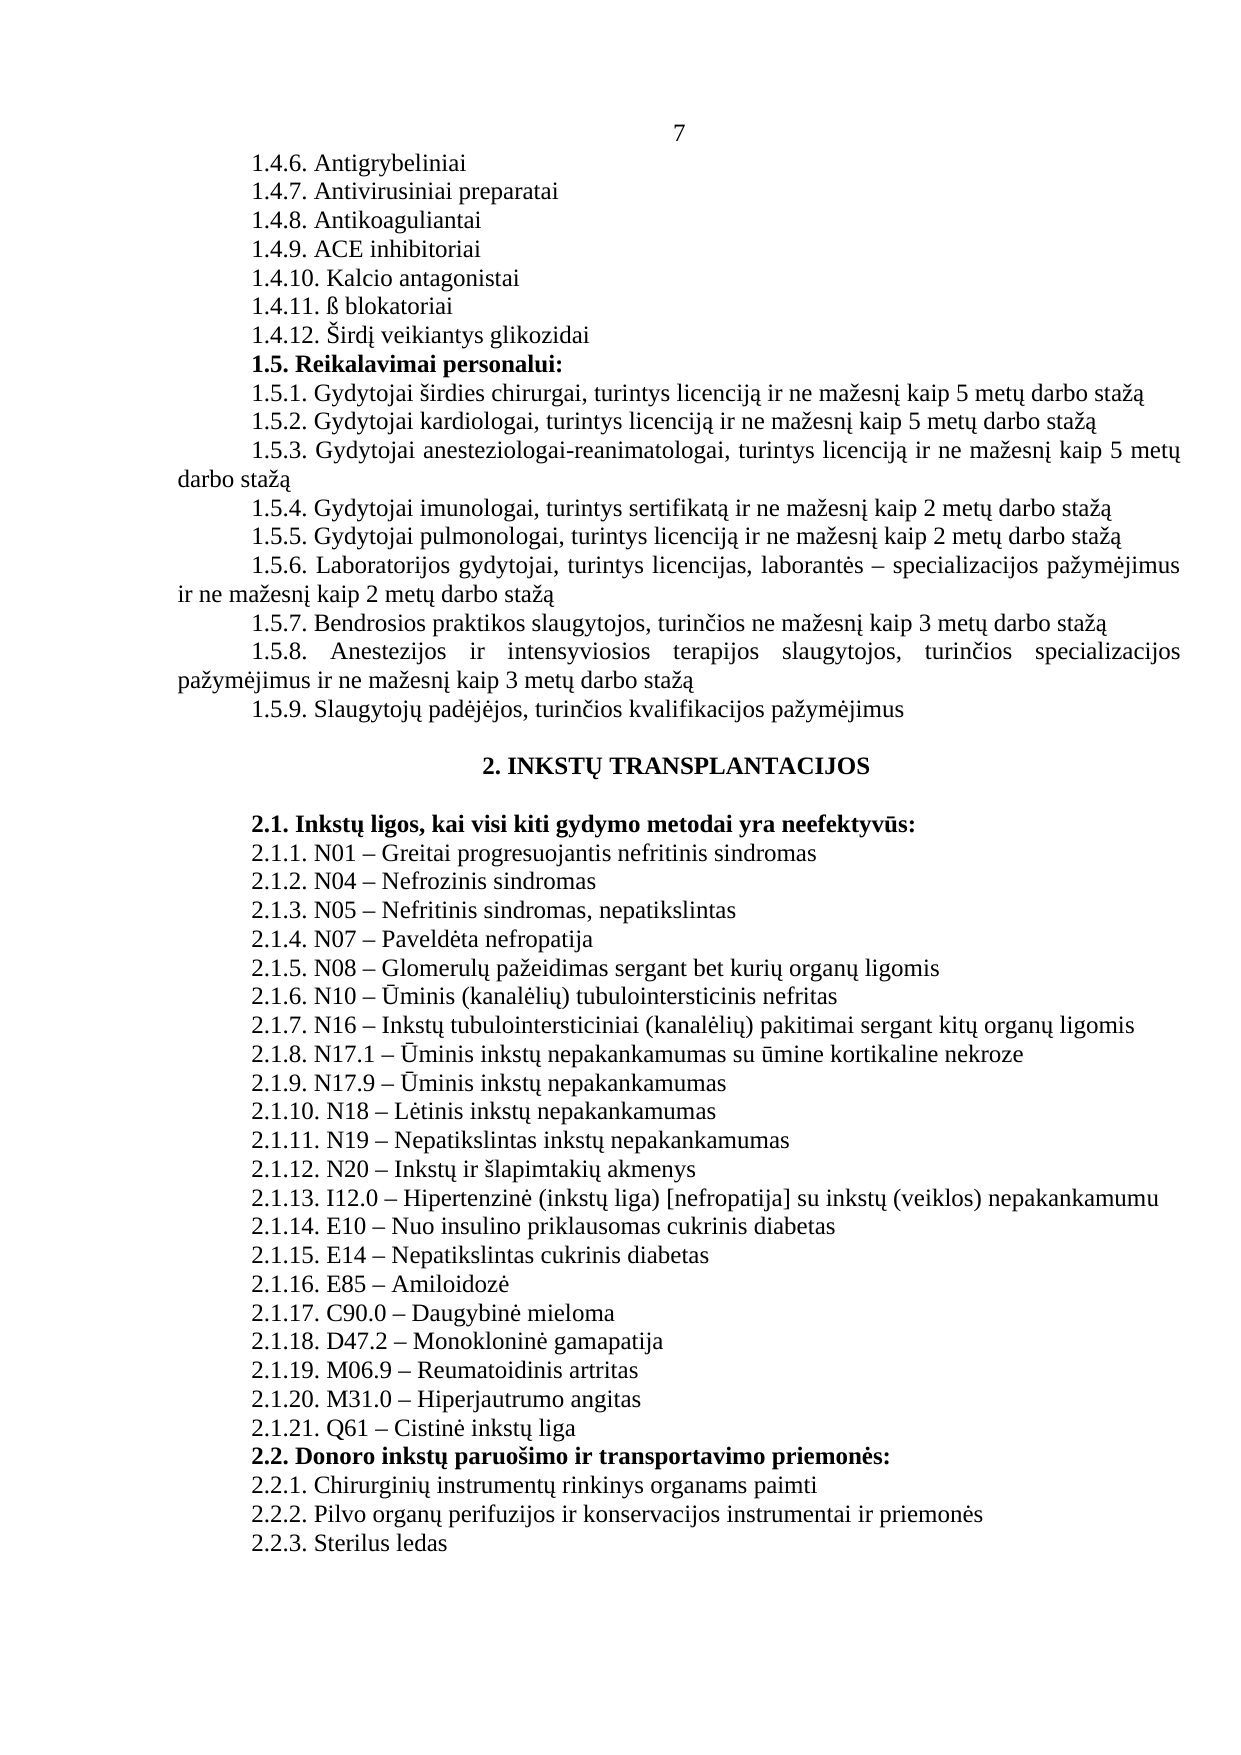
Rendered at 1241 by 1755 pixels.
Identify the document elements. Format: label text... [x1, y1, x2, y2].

text 1.5.5. Gydytojai pulmonologai, turintys licenciją ir ne mažesnį kaip 2 metų darbo stažą [177, 521, 1181, 550]
text 2. INKSTŲ TRANSPLANTACIJOS [177, 751, 1181, 780]
text 1.5.9. Slaugytojų padėjėjos, turinčios kvalifikacijos pažymėjimus [177, 694, 1181, 723]
text 1.4.9. ACE inhibitoriai [177, 234, 1181, 263]
text 2.1.16. E85 – Amiloidozė [177, 1269, 1181, 1298]
text 1.5.3. Gydytojai anesteziologai-reanimatologai, turintys licenciją ir ne mažesnį kaip 5 metų darbo stažą [177, 435, 1181, 493]
text 2.1.18. D47.2 – Monokloninė gamapatija [177, 1326, 1181, 1355]
text 1.4.10. Kalcio antagonistai [177, 263, 1181, 291]
text 2.1.3. N05 – Nefritinis sindromas, nepatikslintas [177, 895, 1181, 924]
text 2.1.21. Q61 – Cistinė inkstų liga [177, 1413, 1181, 1441]
text 1.4.7. Antivirusiniai preparatai [177, 176, 1181, 205]
text 2.1.6. N10 – Ūminis (kanalėlių) tubulointersticinis nefritas [177, 981, 1181, 1010]
text 1.4.6. Antigrybeliniai [177, 148, 1181, 176]
text 1.4.12. Širdį veikiantys glikozidai [177, 320, 1181, 349]
text 2.1.9. N17.9 – Ūminis inkstų nepakankamumas [177, 1068, 1181, 1096]
text 2.1. Inkstų ligos, kai visi kiti gydymo metodai yra neefektyvūs: [177, 809, 1181, 838]
text 1.4.8. Antikoaguliantai [177, 205, 1181, 234]
text 2.2.3. Sterilus ledas [177, 1528, 1181, 1556]
text 2.1.14. E10 – Nuo insulino priklausomas cukrinis diabetas [177, 1211, 1181, 1240]
text 1.4.11. ß blokatoriai [177, 291, 1181, 320]
text 2.1.2. N04 – Nefrozinis sindromas [177, 866, 1181, 895]
text 2.1.1. N01 – Greitai progresuojantis nefritinis sindromas [177, 838, 1181, 866]
text 2.2. Donoro inkstų paruošimo ir transportavimo priemonės: [177, 1441, 1181, 1470]
text 2.1.19. M06.9 – Reumatoidinis artritas [177, 1355, 1181, 1384]
text 2.1.8. N17.1 – Ūminis inkstų nepakankamumas su ūmine kortikaline nekroze [177, 1039, 1181, 1068]
text 1.5. Reikalavimai personalui: [177, 349, 1181, 378]
text 1.5.2. Gydytojai kardiologai, turintys licenciją ir ne mažesnį kaip 5 metų darbo stažą [177, 406, 1181, 435]
text 2.1.12. N20 – Inkstų ir šlapimtakių akmenys [177, 1154, 1181, 1183]
text 2.1.17. C90.0 – Daugybinė mieloma [177, 1298, 1181, 1326]
text 2.1.7. N16 – Inkstų tubulointersticiniai (kanalėlių) pakitimai sergant kitų organų ligomis [177, 1010, 1181, 1039]
text 2.1.13. I12.0 – Hipertenzinė (inkstų liga) [nefropatija] su inkstų (veiklos) nepakankamumu [177, 1183, 1181, 1211]
text 2.1.11. N19 – Nepatikslintas inkstų nepakankamumas [177, 1125, 1181, 1154]
text 2.1.20. M31.0 – Hiperjautrumo angitas [177, 1384, 1181, 1413]
text 2.1.4. N07 – Paveldėta nefropatija [177, 924, 1181, 953]
text 1.5.8. Anestezijos ir intensyviosios terapijos slaugytojos, turinčios specializacijos pažymėjimus ir ne mažesnį kaip 3 metų darbo stažą [177, 636, 1181, 694]
text 2.2.1. Chirurginių instrumentų rinkinys organams paimti [177, 1470, 1181, 1499]
text 2.2.2. Pilvo organų perifuzijos ir konservacijos instrumentai ir priemonės [177, 1499, 1181, 1528]
text 1.5.1. Gydytojai širdies chirurgai, turintys licenciją ir ne mažesnį kaip 5 metų darbo stažą [177, 378, 1181, 406]
text 1.5.6. Laboratorijos gydytojai, turintys licencijas, laborantės – specializacijos pažymėjimus ir ne mažesnį kaip 2 metų darbo stažą [177, 550, 1181, 608]
text 2.1.15. E14 – Nepatikslintas cukrinis diabetas [177, 1240, 1181, 1269]
text 1.5.4. Gydytojai imunologai, turintys sertifikatą ir ne mažesnį kaip 2 metų darbo stažą [177, 493, 1181, 521]
text 2.1.10. N18 – Lėtinis inkstų nepakankamumas [177, 1096, 1181, 1125]
text 2.1.5. N08 – Glomerulų pažeidimas sergant bet kurių organų ligomis [177, 953, 1181, 981]
text 1.5.7. Bendrosios praktikos slaugytojos, turinčios ne mažesnį kaip 3 metų darbo stažą [177, 608, 1181, 636]
